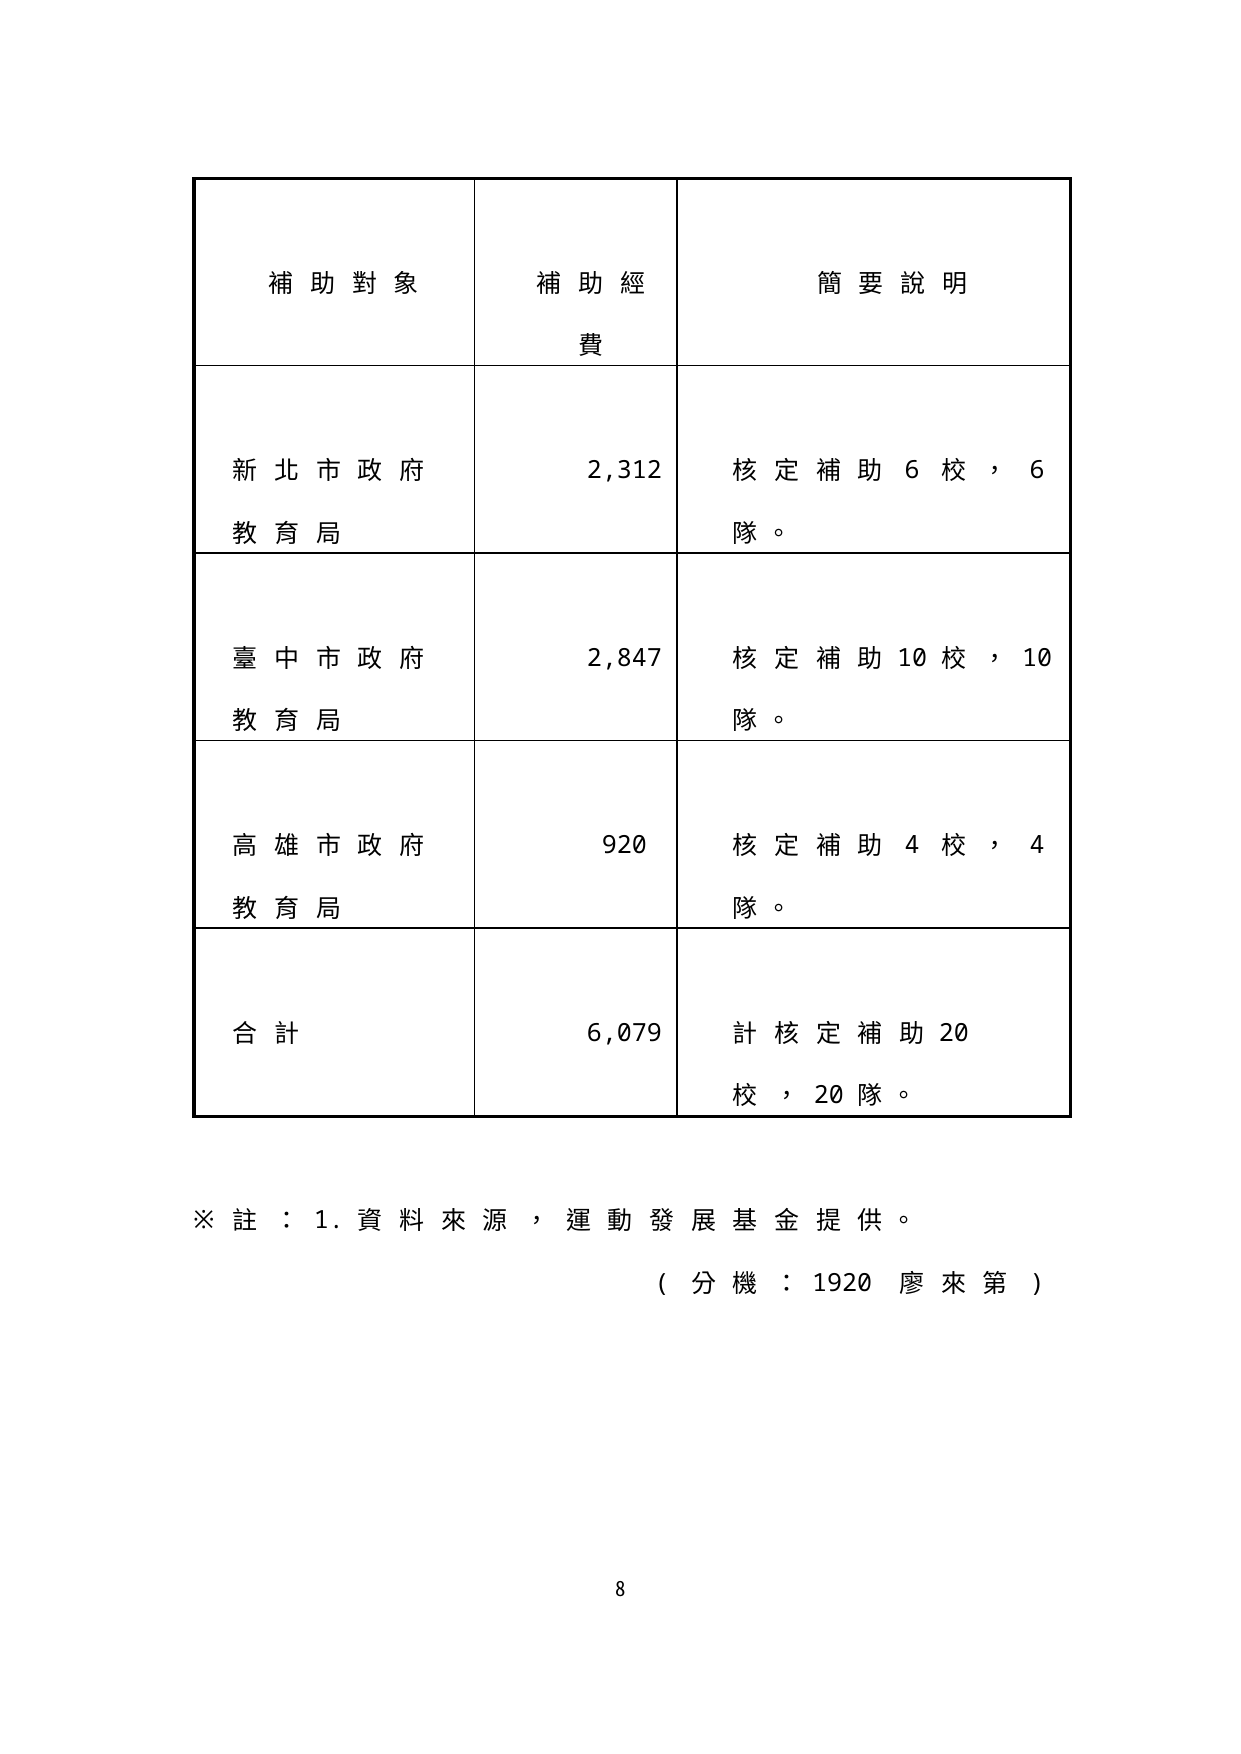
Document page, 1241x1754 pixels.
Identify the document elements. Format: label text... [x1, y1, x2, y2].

table_cell 2,847 [475, 554, 676, 740]
table_header 補助經費 [475, 180, 676, 365]
table_cell 920 [475, 741, 676, 927]
table_cell 核定補助10校，10隊。 [678, 554, 1069, 740]
text (分機：1920 廖來第) [183, 1240, 1058, 1302]
table_cell 2,312 [475, 366, 676, 552]
table_cell 計核定補助20校，20隊。 [678, 929, 1069, 1115]
table_header 簡要說明 [678, 180, 1069, 365]
table_cell 新北市政府教育局 [196, 366, 474, 552]
table_cell 合計 [196, 929, 474, 1115]
table_header 補助對象 [196, 180, 474, 365]
table_cell 高雄市政府教育局 [196, 741, 474, 927]
table_cell 臺中市政府教育局 [196, 554, 474, 740]
text ※註：1.資料來源，運動發展基金提供。 [183, 1177, 1058, 1240]
table_cell 6,079 [475, 929, 676, 1115]
table_cell 核定補助4校，4隊。 [678, 741, 1069, 927]
table_cell 核定補助6校，6隊。 [678, 366, 1069, 552]
